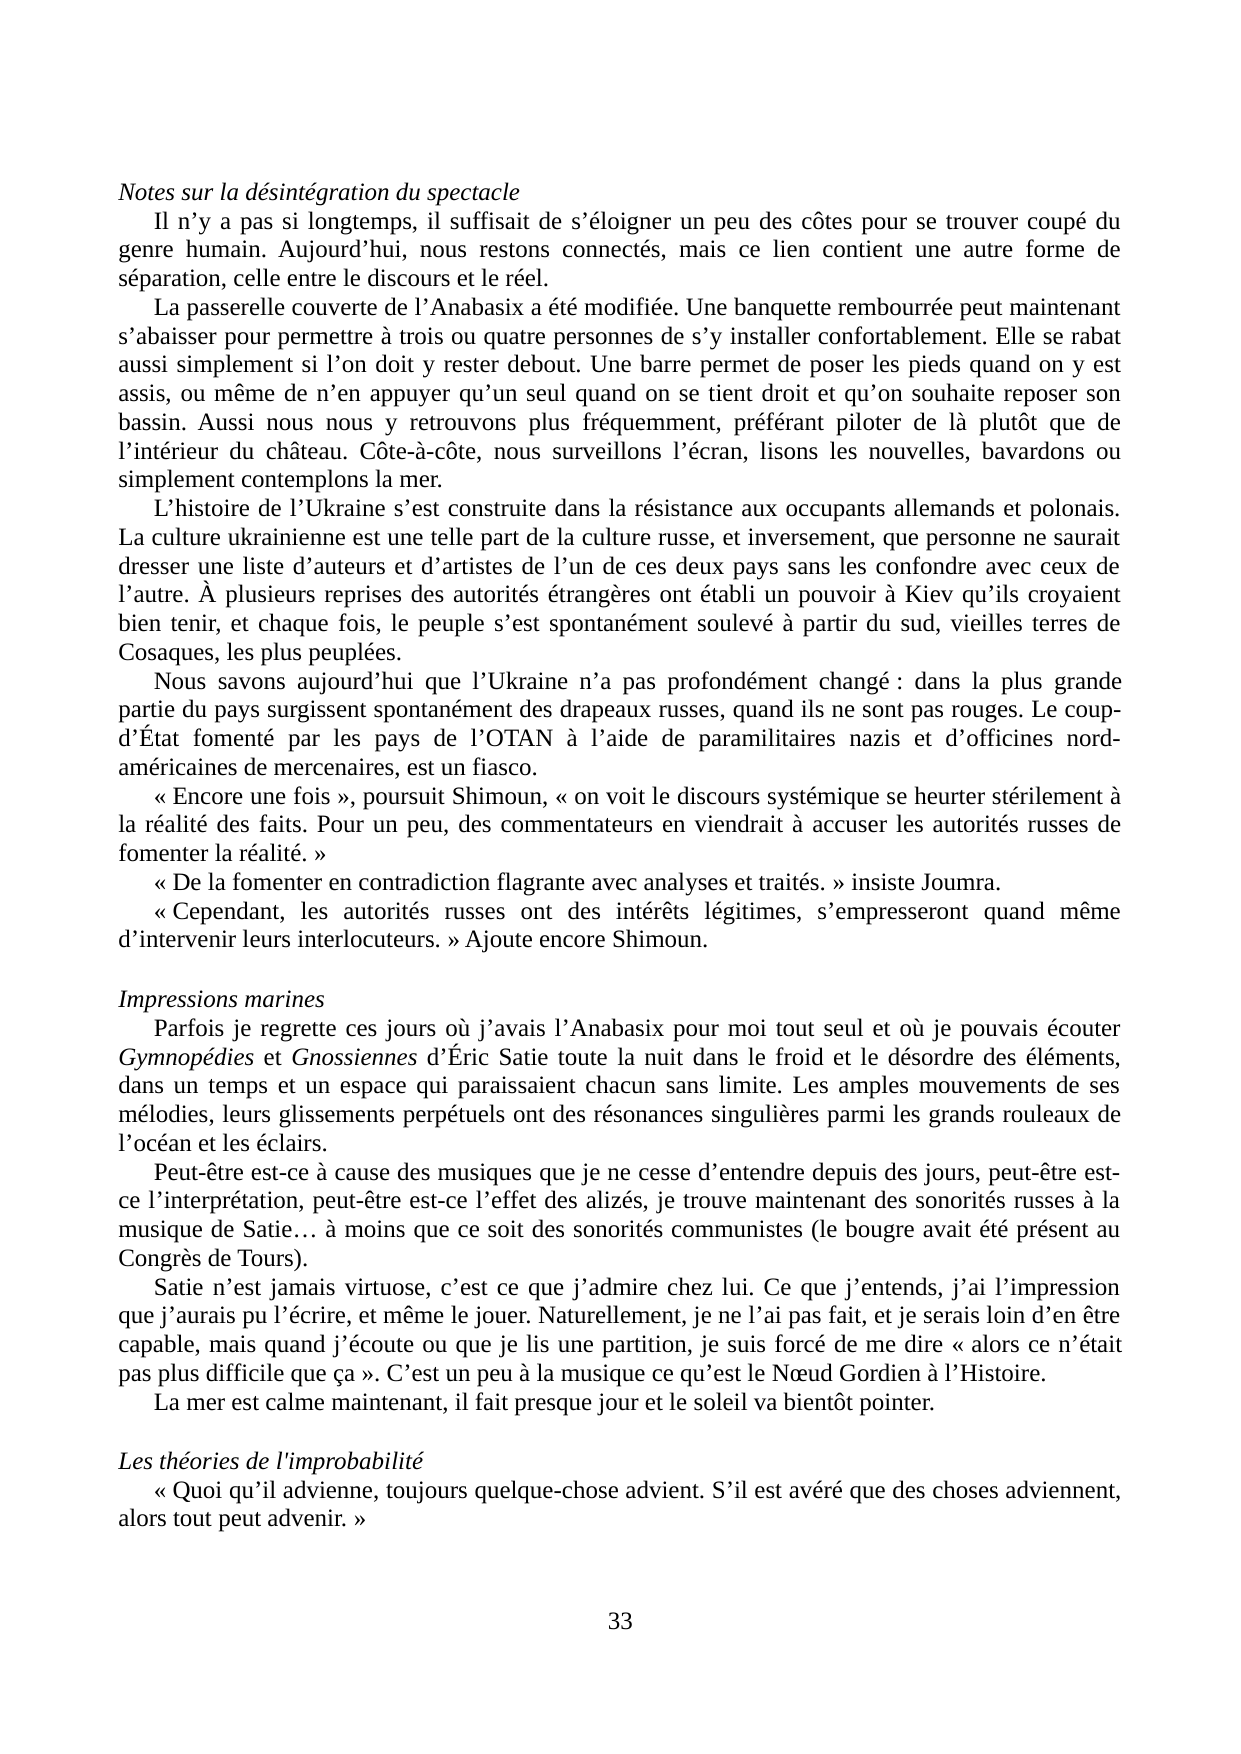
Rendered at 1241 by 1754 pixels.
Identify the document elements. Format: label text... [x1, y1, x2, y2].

text « Encore une fois », poursuit Shimoun, « on voit le discours systémique se heurter stérilement à la réalité des faits. Pour un peu, des commentateurs en viendrait à accuser les autorités russes de fomenter la réalité. » [118, 781, 1122, 867]
text La passerelle couverte de l’Anabasix a été modifiée. Une banquette rembourrée peut maintenant s’abaisser pour permettre à trois ou quatre personnes de s’y installer confortablement. Elle se rabat aussi simplement si l’on doit y rester debout. Une barre permet de poser les pieds quand on y est assis, ou même de n’en appuyer qu’un seul quand on se tient droit et qu’on souhaite reposer son bassin. Aussi nous nous y retrouvons plus fréquemment, préférant piloter de là plutôt que de l’intérieur du château. Côte-à-côte, nous surveillons l’écran, lisons les nouvelles, bavardons ou simplement contemplons la mer. [118, 292, 1122, 493]
subtitle Impressions marines [118, 984, 1122, 1013]
subtitle Les théories de l'improbabilité [118, 1446, 1122, 1475]
text La mer est calme maintenant, il fait presque jour et le soleil va bientôt pointer. [118, 1387, 1122, 1415]
text « De la fomenter en contradiction flagrante avec analyses et traités. » insiste Joumra. [118, 867, 1122, 896]
text Parfois je regrette ces jours où j’avais l’Anabasix pour moi tout seul et où je pouvais écouter Gymnopédies et Gnossiennes d’Éric Satie toute la nuit dans le froid et le désordre des éléments, dans un temps et un espace qui paraissaient chacun sans limite. Les amples mouvements de ses mélodies, leurs glissements perpétuels ont des résonances singulières parmi les grands rouleaux de l’océan et les éclairs. [118, 1013, 1122, 1157]
text Nous savons aujourd’hui que l’Ukraine n’a pas profondément changé : dans la plus grande partie du pays surgissent spontanément des drapeaux russes, quand ils ne sont pas rouges. Le coup-d’État fomenté par les pays de l’OTAN à l’aide de paramilitaires nazis et d’officines nord-américaines de mercenaires, est un fiasco. [118, 666, 1122, 781]
subtitle Notes sur la désintégration du spectacle [118, 177, 1122, 206]
text « Quoi qu’il advienne, toujours quelque-chose advient. S’il est avéré que des choses adviennent, alors tout peut advenir. » [118, 1475, 1122, 1532]
text Satie n’est jamais virtuose, c’est ce que j’admire chez lui. Ce que j’entends, j’ai l’impression que j’aurais pu l’écrire, et même le jouer. Naturellement, je ne l’ai pas fait, et je serais loin d’en être capable, mais quand j’écoute ou que je lis une partition, je suis forcé de me dire « alors ce n’était pas plus difficile que ça ». C’est un peu à la musique ce qu’est le Nœud Gordien à l’Histoire. [118, 1272, 1122, 1387]
text Il n’y a pas si longtemps, il suffisait de s’éloigner un peu des côtes pour se trouver coupé du genre humain. Aujourd’hui, nous restons connectés, mais ce lien contient une autre forme de séparation, celle entre le discours et le réel. [118, 206, 1122, 292]
text Peut-être est-ce à cause des musiques que je ne cesse d’entendre depuis des jours, peut-être est-ce l’interprétation, peut-être est-ce l’effet des alizés, je trouve maintenant des sonorités russes à la musique de Satie… à moins que ce soit des sonorités communistes (le bougre avait été présent au Congrès de Tours). [118, 1157, 1122, 1272]
text L’histoire de l’Ukraine s’est construite dans la résistance aux occupants allemands et polonais. La culture ukrainienne est une telle part de la culture russe, et inversement, que personne ne saurait dresser une liste d’auteurs et d’artistes de l’un de ces deux pays sans les confondre avec ceux de l’autre. À plusieurs reprises des autorités étrangères ont établi un pouvoir à Kiev qu’ils croyaient bien tenir, et chaque fois, le peuple s’est spontanément soulevé à partir du sud, vieilles terres de Cosaques, les plus peuplées. [118, 493, 1122, 666]
text « Cependant, les autorités russes ont des intérêts légitimes, s’empresseront quand même d’intervenir leurs interlocuteurs. » Ajoute encore Shimoun. [118, 896, 1122, 953]
